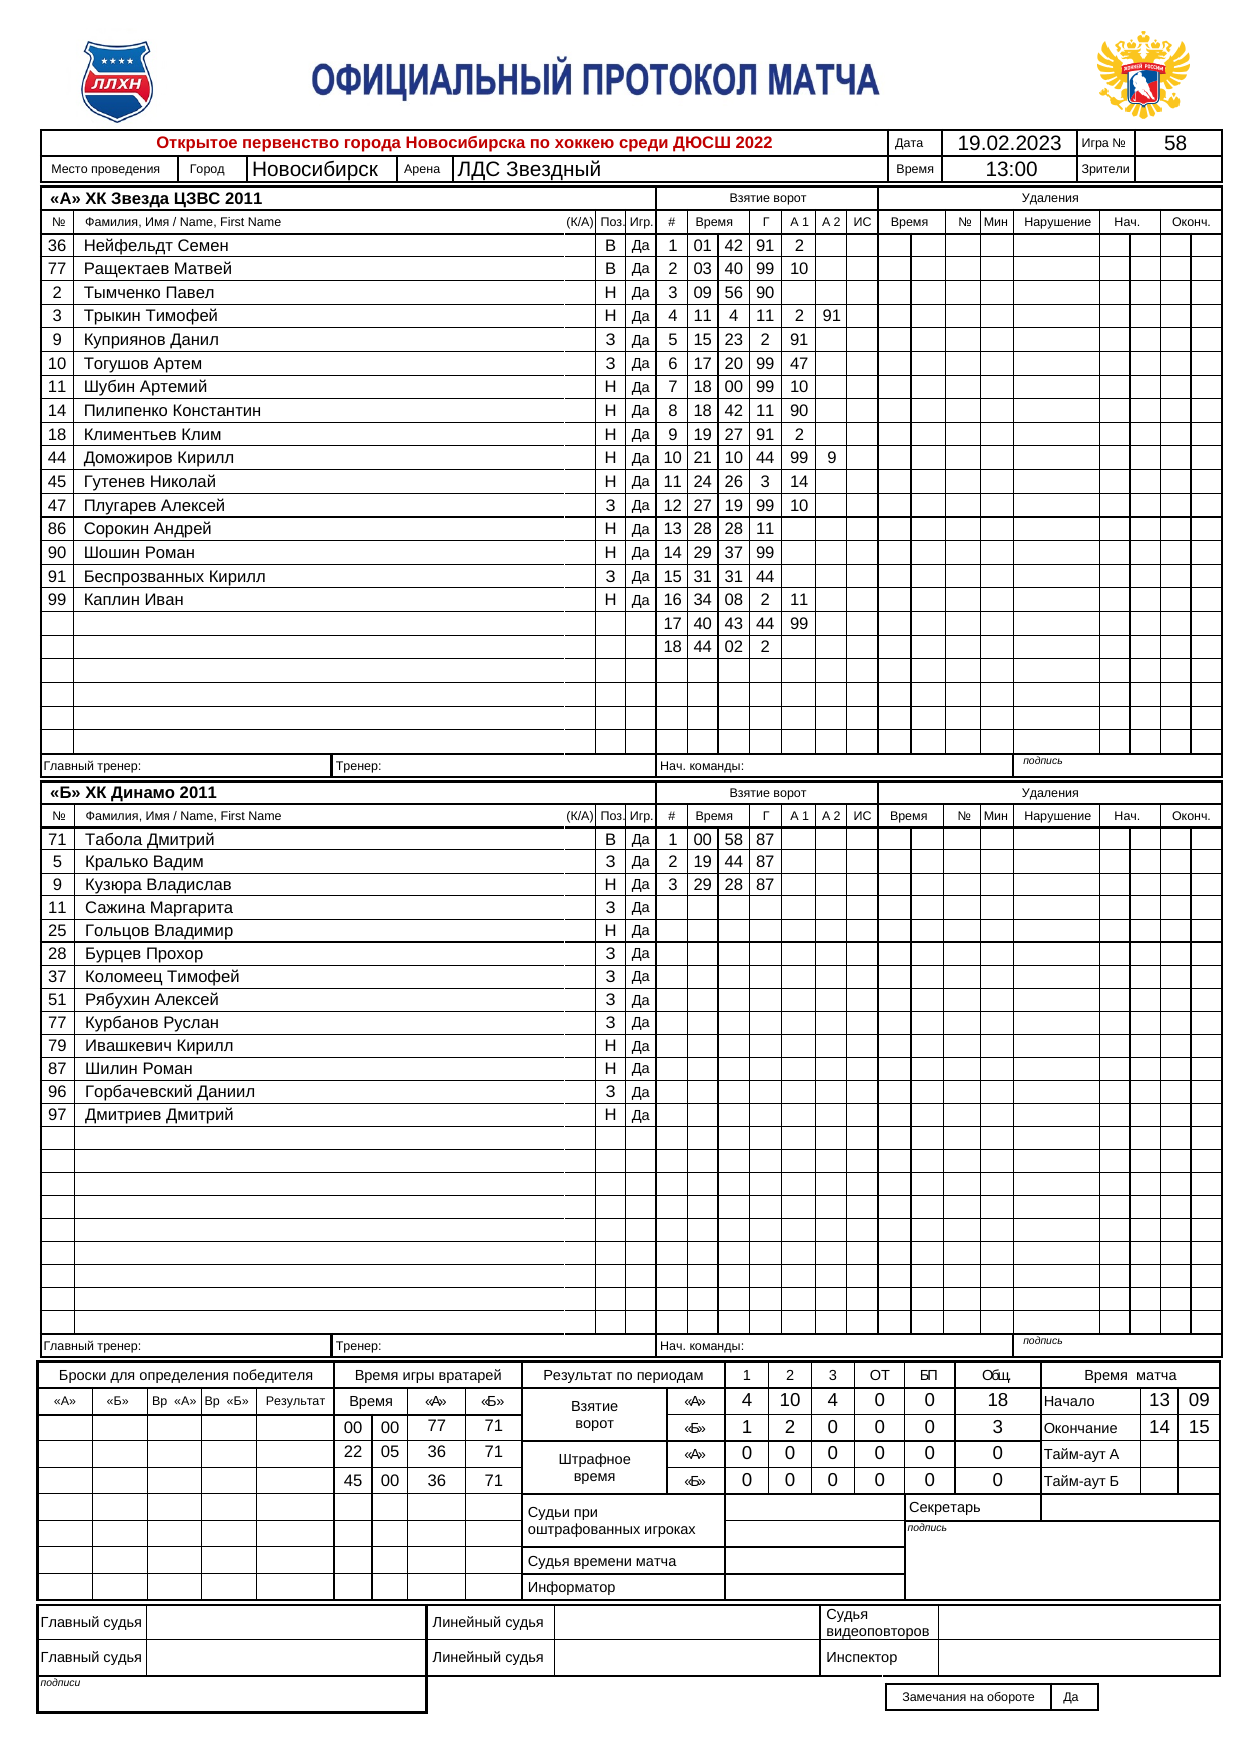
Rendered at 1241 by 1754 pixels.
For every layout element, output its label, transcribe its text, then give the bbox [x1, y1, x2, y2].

table_cell [946, 494, 980, 516]
table_cell [782, 281, 815, 303]
table_cell [816, 896, 846, 918]
table_cell [719, 1035, 749, 1057]
table_cell З [596, 989, 625, 1011]
table_cell 99 [750, 352, 781, 374]
table_cell [816, 494, 846, 516]
table_cell [1192, 281, 1221, 303]
table_cell [912, 1265, 943, 1287]
table_cell [816, 1196, 846, 1218]
table_cell [719, 989, 749, 1011]
table_cell [565, 730, 595, 753]
table_cell 4 [657, 305, 687, 327]
table_cell [816, 850, 846, 872]
table_cell 36 [408, 1468, 465, 1493]
table_cell [912, 1081, 943, 1103]
table_cell В [596, 829, 625, 849]
table_cell Да [626, 446, 655, 469]
table_cell [335, 1494, 371, 1520]
table_cell 97 [42, 1104, 74, 1126]
table_cell Время [335, 1389, 407, 1413]
table_cell [148, 1468, 201, 1493]
table_cell 0 [956, 1442, 1040, 1467]
table_cell [1192, 1242, 1221, 1264]
table_cell [42, 659, 73, 682]
table_cell Да [626, 352, 655, 374]
table_cell Новосибирск [248, 157, 396, 181]
table_cell 18 [956, 1389, 1040, 1413]
table_cell [847, 399, 877, 422]
table_cell [944, 1173, 980, 1195]
table_cell 99 [782, 446, 815, 469]
table_cell [93, 1441, 147, 1467]
table_cell [1131, 1081, 1160, 1103]
table_cell [981, 565, 1013, 587]
table_cell [879, 423, 910, 445]
table_cell [726, 1495, 904, 1520]
table_cell [1131, 1242, 1160, 1264]
table_header «А» ХК Звезда ЦЗВС 2011 [42, 188, 655, 209]
table_cell [981, 281, 1013, 303]
table_cell Нарушение [1014, 211, 1099, 233]
table_cell [1100, 989, 1129, 1011]
table_cell ИС [847, 805, 877, 826]
table_cell [1100, 352, 1129, 374]
table_cell [782, 707, 815, 729]
table_cell [1192, 1081, 1221, 1103]
table_cell [879, 1311, 910, 1333]
table_cell [408, 1494, 465, 1520]
table_cell [1131, 1265, 1160, 1287]
table_cell [1161, 588, 1190, 611]
table_cell [1192, 1311, 1221, 1333]
table_cell Зрители [1078, 157, 1134, 181]
table_cell [1100, 305, 1129, 327]
table_cell Да [626, 328, 655, 351]
table_cell ЛДС Звездный [454, 157, 887, 181]
table_cell Горбачевский Даниил [75, 1081, 564, 1103]
table_cell Да [626, 920, 655, 941]
table_cell Время [688, 211, 749, 233]
table_cell [74, 707, 564, 729]
table_cell [1014, 1311, 1099, 1333]
table_cell [1192, 305, 1221, 327]
table_cell [912, 1173, 943, 1195]
table_cell [1192, 943, 1221, 964]
table_cell 01 [688, 235, 717, 256]
table_cell [912, 376, 945, 398]
table_cell [39, 1441, 92, 1467]
table_cell [1136, 157, 1221, 181]
table_cell [148, 1574, 201, 1599]
table_cell [847, 541, 877, 564]
table_cell [912, 518, 945, 540]
table_cell Мин [981, 805, 1013, 826]
table_cell [782, 1035, 815, 1057]
table_cell 9 [42, 874, 74, 895]
table_cell [944, 1288, 980, 1310]
table_cell [782, 565, 815, 587]
table_cell [565, 305, 595, 327]
table_cell [719, 707, 749, 729]
table_cell [879, 659, 910, 682]
table_cell [847, 1219, 877, 1241]
table_cell [688, 1265, 717, 1287]
table_cell [466, 1574, 521, 1599]
table_cell [879, 328, 910, 351]
table_cell [688, 659, 717, 682]
table_cell [719, 1081, 749, 1103]
table_cell 90 [782, 399, 815, 422]
table_cell [1192, 1288, 1221, 1310]
table_cell 31 [688, 565, 717, 587]
table_cell Судья времени матча [523, 1548, 724, 1573]
table_cell [1131, 352, 1160, 374]
table_cell [1100, 636, 1129, 658]
table_cell [565, 376, 595, 398]
table_cell 4 [812, 1389, 854, 1413]
table_cell Тымченко Павел [74, 281, 564, 303]
table_cell [1100, 518, 1129, 540]
table_cell 87 [750, 874, 781, 895]
table_cell [816, 588, 846, 611]
table_cell [782, 1012, 815, 1033]
table_cell [879, 446, 910, 469]
table_cell [1192, 1058, 1221, 1079]
table_cell [657, 1081, 687, 1103]
table_cell [816, 1219, 846, 1241]
table_cell 0 [905, 1415, 954, 1440]
table_cell [750, 1265, 781, 1287]
table_cell 28 [719, 518, 749, 540]
table_cell [912, 966, 943, 987]
table_cell Н [596, 588, 625, 611]
table_cell [946, 399, 980, 422]
table_cell 3 [956, 1415, 1040, 1440]
table_cell [1192, 1127, 1221, 1149]
table_cell [1192, 399, 1221, 422]
table_cell [428, 1677, 882, 1711]
table_cell [1192, 518, 1221, 540]
table_cell 22 [335, 1441, 371, 1467]
table_cell 44 [42, 446, 73, 469]
table_cell [1131, 494, 1160, 516]
table_cell [565, 1035, 595, 1057]
table_cell [879, 470, 910, 493]
table_cell [847, 281, 877, 303]
table_cell [750, 1311, 781, 1333]
table_cell Куприянов Данил [74, 328, 564, 351]
table_cell [626, 707, 655, 729]
table_cell [74, 612, 564, 634]
table_cell [1161, 257, 1190, 280]
table_cell Каплин Иван [74, 588, 564, 611]
table_cell [981, 659, 1013, 682]
table_header Время матча [1042, 1363, 1219, 1387]
table_cell [466, 1547, 521, 1573]
table_cell 10 [42, 352, 73, 374]
table_cell [847, 1058, 877, 1079]
table_cell [1131, 1035, 1160, 1057]
table_cell [944, 1196, 980, 1218]
table_cell [946, 612, 980, 634]
table_cell [750, 920, 781, 941]
picture [5, 28, 1197, 129]
table_cell [816, 423, 846, 445]
table_cell [93, 1468, 147, 1493]
table_cell 77 [42, 257, 73, 280]
table_cell [657, 1150, 687, 1172]
table_cell [1014, 1288, 1099, 1310]
table_cell [688, 730, 717, 753]
table_header Взятие ворот [657, 188, 877, 209]
table_cell Н [596, 920, 625, 941]
table_cell 0 [855, 1415, 904, 1440]
table_cell [1131, 612, 1160, 634]
table_cell 15 [1179, 1415, 1219, 1440]
table_cell [42, 1173, 74, 1195]
table_cell [1131, 470, 1160, 493]
table_cell [944, 874, 980, 895]
table_cell 71 [466, 1468, 521, 1493]
table_cell [879, 1012, 910, 1033]
table_cell [879, 707, 910, 729]
table_cell [565, 829, 595, 849]
table_cell [782, 943, 815, 964]
table_cell [847, 920, 877, 941]
table_cell [1014, 1127, 1099, 1149]
table_cell [946, 518, 980, 540]
table_cell [1192, 707, 1221, 729]
table_cell [1131, 1288, 1160, 1310]
table_cell [688, 1242, 717, 1264]
table_cell [879, 612, 910, 634]
table_cell Окончание [1042, 1415, 1140, 1440]
table_cell [688, 920, 717, 941]
table_cell Табола Дмитрий [75, 829, 564, 849]
table_cell [1192, 636, 1221, 658]
table_cell [75, 1288, 564, 1310]
table_cell 09 [688, 281, 717, 303]
table_cell [782, 850, 815, 872]
table_cell Да [626, 943, 655, 964]
table_cell [1161, 1012, 1190, 1033]
table_cell [1100, 966, 1129, 987]
table_cell [1100, 470, 1129, 493]
table_cell Да [626, 1012, 655, 1033]
table_cell 18 [657, 636, 687, 658]
table_cell [1014, 612, 1099, 634]
table_cell 0 [855, 1468, 904, 1493]
table_cell [657, 989, 687, 1011]
table_cell [1100, 874, 1129, 895]
table_cell [688, 1173, 717, 1195]
table_cell [1131, 1150, 1160, 1172]
table_cell 51 [42, 989, 74, 1011]
table_cell [657, 1058, 687, 1079]
table_cell [565, 281, 595, 303]
table_cell А 2 [816, 805, 846, 826]
table_cell [39, 1574, 92, 1599]
table_cell Фамилия, Имя / Name, First Name [74, 211, 565, 233]
table_cell [1100, 1311, 1129, 1333]
table_cell [981, 588, 1013, 611]
table_header 2 [769, 1363, 811, 1387]
table_cell [981, 707, 1013, 729]
table_cell [912, 612, 945, 634]
table_cell [74, 730, 564, 753]
table_cell [981, 328, 1013, 351]
table_cell [1192, 235, 1221, 256]
table_cell [1014, 541, 1099, 564]
table_cell [912, 1150, 943, 1172]
table_cell [879, 920, 910, 941]
table_cell [688, 943, 717, 964]
table_cell Главный тренер: [42, 1335, 330, 1356]
table_cell 0 [905, 1389, 954, 1413]
table_cell [1014, 305, 1099, 327]
table_cell [912, 446, 945, 469]
table_cell 77 [408, 1416, 465, 1440]
table_cell [847, 518, 877, 540]
table_cell [912, 1127, 943, 1149]
table_cell «А» [408, 1389, 465, 1413]
table_cell 11 [42, 896, 74, 918]
table_cell 7 [657, 376, 687, 398]
table_cell [879, 305, 910, 327]
table_cell [847, 565, 877, 587]
table_cell [782, 683, 815, 706]
table_cell [1161, 1288, 1190, 1310]
table_cell Нейфельдт Семен [74, 235, 564, 256]
table_cell [1161, 470, 1190, 493]
table_cell [1014, 943, 1099, 964]
table_cell [782, 1265, 815, 1287]
table_cell Пилипенко Константин [74, 399, 564, 422]
table_cell [657, 1035, 687, 1057]
table_header Да [1052, 1685, 1097, 1709]
table_cell [1014, 281, 1099, 303]
table_cell [726, 1548, 904, 1573]
table_cell [626, 683, 655, 706]
table_cell 0 [726, 1442, 768, 1467]
table_cell [816, 920, 846, 941]
table_cell [912, 1012, 943, 1033]
table_cell [750, 966, 781, 987]
table_cell Нач. [1100, 805, 1160, 826]
table_cell [1161, 1058, 1190, 1079]
table_cell [912, 636, 945, 658]
table_cell [816, 1127, 846, 1149]
table_cell [879, 989, 910, 1011]
table_cell 40 [719, 257, 749, 280]
table_cell [719, 1173, 749, 1195]
table_cell 0 [812, 1442, 854, 1467]
table_cell [912, 470, 945, 493]
table_cell Да [626, 541, 655, 564]
table_cell [565, 636, 595, 658]
table_cell 0 [812, 1468, 854, 1493]
table_cell [944, 1012, 980, 1033]
table_cell [726, 1575, 904, 1599]
table_cell [944, 943, 980, 964]
table_cell Да [626, 1035, 655, 1057]
table_cell [816, 1150, 846, 1172]
table_cell [42, 1265, 74, 1287]
table_cell [816, 1242, 846, 1264]
table_cell [688, 1288, 717, 1310]
table_cell [1161, 989, 1190, 1011]
table_cell [596, 1173, 625, 1195]
table_cell [750, 659, 781, 682]
table_cell [816, 399, 846, 422]
table_cell [847, 966, 877, 987]
table_cell [1161, 1127, 1190, 1149]
table_cell [719, 896, 749, 918]
table_cell [1014, 352, 1099, 374]
table_cell 11 [688, 305, 717, 327]
table_cell Взятие ворот [523, 1389, 666, 1440]
table_cell [1192, 1265, 1221, 1287]
table_cell [42, 1150, 74, 1172]
table_cell [847, 659, 877, 682]
table_cell В [596, 235, 625, 256]
table_cell Да [626, 1104, 655, 1126]
table_cell 77 [42, 1012, 74, 1033]
table_cell [879, 1058, 910, 1079]
table_cell Вр «Б» [202, 1389, 256, 1413]
table_cell [565, 1219, 595, 1241]
table_cell Ивашкевич Кирилл [75, 1035, 564, 1057]
table_cell 47 [42, 494, 73, 516]
table_cell [1131, 896, 1160, 918]
table_cell [879, 850, 910, 872]
table_cell [981, 612, 1013, 634]
table_cell 58 [719, 829, 749, 849]
table_cell [657, 1288, 687, 1310]
table_cell 11 [750, 305, 781, 327]
table_cell З [596, 966, 625, 987]
table_cell [1179, 1468, 1219, 1493]
table_cell [946, 588, 980, 611]
table_cell [688, 1311, 717, 1333]
table_cell [1014, 588, 1099, 611]
table_cell [1161, 683, 1190, 706]
table_header Результат по периодам [523, 1363, 724, 1387]
table_cell [879, 1288, 910, 1310]
table_cell [847, 257, 877, 280]
table_cell [1161, 829, 1190, 849]
table_cell 19 [719, 494, 749, 516]
table_cell [879, 565, 910, 587]
table_cell [879, 235, 910, 256]
table_cell А 1 [782, 211, 815, 233]
table_cell [782, 1150, 815, 1172]
table_cell Гутенев Николай [74, 470, 564, 493]
table_cell [688, 683, 717, 706]
table_cell [1100, 707, 1129, 729]
table_cell 10 [769, 1389, 811, 1413]
table_cell Н [596, 1058, 625, 1079]
table_cell [719, 1219, 749, 1241]
table_cell [1100, 1242, 1129, 1264]
table_cell 11 [657, 470, 687, 493]
table_cell [42, 636, 73, 658]
table_cell [879, 683, 910, 706]
table_cell (К/А) [565, 805, 595, 826]
table_cell Главный судья [39, 1640, 146, 1675]
table_cell [946, 541, 980, 564]
table_cell [1100, 1035, 1129, 1057]
table_cell [148, 1441, 201, 1467]
table_cell Н [596, 305, 625, 327]
table_cell [879, 1265, 910, 1287]
table_header ОТ [855, 1363, 904, 1387]
table_cell [879, 588, 910, 611]
table_cell [944, 850, 980, 872]
table_cell [1161, 328, 1190, 351]
table_cell [1100, 730, 1129, 753]
table_cell [202, 1521, 256, 1546]
table_header 1 [726, 1363, 768, 1387]
table_cell [596, 1288, 625, 1310]
table_cell [626, 659, 655, 682]
table_cell [981, 683, 1013, 706]
table_cell [782, 1242, 815, 1264]
table_cell [1131, 1012, 1160, 1033]
table_cell 42 [719, 235, 749, 256]
table_cell [1161, 235, 1190, 256]
table_cell Да [626, 1058, 655, 1079]
table_cell Поз. [596, 805, 625, 826]
table_cell [719, 1288, 749, 1310]
table_cell 10 [782, 376, 815, 398]
table_cell 4 [719, 305, 749, 327]
table_cell 25 [42, 920, 74, 941]
table_cell [981, 829, 1013, 849]
table_cell [912, 281, 945, 303]
table_cell [981, 1012, 1013, 1033]
table_cell [912, 1058, 943, 1079]
table_cell Тренер: [333, 1335, 655, 1356]
table_cell А 1 [782, 805, 815, 826]
table_cell [1131, 1311, 1160, 1333]
table_cell [719, 659, 749, 682]
table_cell [750, 1035, 781, 1057]
table_cell [1100, 896, 1129, 918]
table_cell [596, 1196, 625, 1218]
table_cell 90 [42, 541, 73, 564]
table_cell [657, 1173, 687, 1195]
table_cell [657, 1265, 687, 1287]
table_cell 15 [657, 565, 687, 587]
table_cell [565, 565, 595, 587]
table_cell [257, 1574, 333, 1599]
table_cell 91 [750, 423, 781, 445]
table_cell [981, 1035, 1013, 1057]
table_cell 3 [657, 874, 687, 895]
table_cell [1161, 541, 1190, 564]
table_cell [782, 874, 815, 895]
table_cell [1100, 423, 1129, 445]
table_cell 87 [750, 829, 781, 849]
table_cell [688, 896, 717, 918]
table_cell [1192, 989, 1221, 1011]
table_cell Беспрозванных Кирилл [74, 565, 564, 587]
table_cell [657, 1127, 687, 1149]
table_cell 87 [750, 850, 781, 872]
table_cell [1161, 1311, 1190, 1333]
table_cell [93, 1574, 147, 1599]
table_cell 96 [42, 1081, 74, 1103]
table_cell Да [626, 588, 655, 611]
table_cell [1014, 896, 1099, 918]
table_cell 28 [719, 874, 749, 895]
table_cell Сорокин Андрей [74, 518, 564, 540]
table_cell [1161, 1081, 1190, 1103]
table_cell [565, 399, 595, 422]
table_cell [565, 352, 595, 374]
table_cell Информатор [523, 1575, 724, 1599]
table_cell [42, 1311, 74, 1333]
table_cell [1131, 328, 1160, 351]
table_cell 56 [719, 281, 749, 303]
table_cell [750, 1196, 781, 1218]
table_cell 9 [816, 446, 846, 469]
table_cell 28 [688, 518, 717, 540]
table_cell [719, 1311, 749, 1333]
table_cell № [946, 211, 980, 233]
table_cell [93, 1416, 147, 1440]
table_cell [912, 1311, 943, 1333]
table_cell [1161, 494, 1190, 516]
table_cell 2 [782, 423, 815, 445]
table_cell [565, 943, 595, 964]
table_cell [1192, 257, 1221, 280]
table_cell [596, 659, 625, 682]
table_cell Нарушение [1014, 805, 1099, 826]
table_cell 19 [688, 423, 717, 445]
table_cell [1192, 446, 1221, 469]
table_cell [1192, 376, 1221, 398]
table_cell [626, 1242, 655, 1264]
table_cell [816, 328, 846, 351]
table_cell 10 [719, 446, 749, 469]
table_cell Начало [1042, 1389, 1140, 1413]
table_cell [1100, 659, 1129, 682]
table_cell [93, 1547, 147, 1573]
table_cell [1100, 494, 1129, 516]
table_cell [257, 1494, 333, 1520]
table_cell З [596, 943, 625, 964]
table_cell 13 [657, 518, 687, 540]
table_cell [1014, 1173, 1099, 1195]
table_cell В [596, 257, 625, 280]
table_cell Н [596, 399, 625, 422]
table_cell [912, 494, 945, 516]
table_cell А 2 [816, 211, 846, 233]
table_cell [847, 1288, 877, 1310]
table_cell [565, 659, 595, 682]
table_cell [42, 707, 73, 729]
table_cell [750, 1219, 781, 1241]
table_cell [1100, 1104, 1129, 1126]
table_cell [782, 1196, 815, 1218]
table_cell [750, 943, 781, 964]
table_cell [981, 446, 1013, 469]
table_cell [202, 1468, 256, 1493]
table_cell [408, 1547, 465, 1573]
table_cell [946, 636, 980, 658]
table_cell [1161, 376, 1190, 398]
table_cell [912, 943, 943, 964]
table_cell [816, 1035, 846, 1057]
table_cell [1192, 612, 1221, 634]
table_cell [879, 966, 910, 987]
table_cell Секретарь [906, 1495, 1040, 1520]
table_cell [782, 659, 815, 682]
table_cell [981, 1265, 1013, 1287]
table_cell 08 [719, 588, 749, 611]
table_cell [944, 896, 980, 918]
table_cell (К/А) [565, 211, 595, 233]
table_cell [1014, 850, 1099, 872]
table_cell [1100, 1058, 1129, 1079]
table_cell [912, 707, 945, 729]
table_cell 91 [816, 305, 846, 327]
table_cell [816, 235, 846, 256]
table_cell [782, 989, 815, 1011]
table_cell Сажина Маргарита [75, 896, 564, 918]
table_cell [1014, 235, 1099, 256]
table_cell [1100, 1081, 1129, 1103]
table_cell [912, 423, 945, 445]
table_cell [782, 920, 815, 941]
table_cell [1014, 470, 1099, 493]
table_cell [657, 707, 687, 729]
table_cell [1014, 1219, 1099, 1241]
table_cell [1014, 730, 1099, 753]
table_cell 44 [750, 565, 781, 587]
table_cell [726, 1521, 904, 1546]
table_cell Тайм-аут Б [1042, 1468, 1140, 1493]
table_cell [1161, 1265, 1190, 1287]
table_cell [1131, 518, 1160, 540]
table_cell [565, 683, 595, 706]
table_cell [1100, 281, 1129, 303]
table_cell [981, 920, 1013, 941]
table_cell [1131, 730, 1160, 753]
table_cell 2 [42, 281, 73, 303]
table_cell [75, 1242, 564, 1264]
table_cell [93, 1521, 147, 1546]
table_cell [782, 1081, 815, 1103]
table_cell Линейный судья [428, 1640, 554, 1675]
table_cell [847, 446, 877, 469]
table_cell [847, 1012, 877, 1033]
table_cell [1192, 1104, 1221, 1126]
table_cell Да [626, 850, 655, 872]
table_cell Поз. [596, 211, 625, 233]
table_cell [39, 1547, 92, 1573]
table_cell [944, 1104, 980, 1126]
table_header Удаления [879, 188, 1221, 209]
table_cell [75, 1150, 564, 1172]
table_cell [75, 1173, 564, 1195]
table_cell [1100, 328, 1129, 351]
table_cell № [42, 211, 73, 233]
table_cell [466, 1494, 521, 1520]
table_cell 0 [855, 1442, 904, 1467]
table_cell 03 [688, 257, 717, 280]
table_cell 00 [373, 1468, 407, 1493]
table_cell [626, 1173, 655, 1195]
table_cell [1131, 588, 1160, 611]
table_cell [946, 423, 980, 445]
table_cell [1192, 1035, 1221, 1057]
table_cell № [944, 805, 980, 826]
table_cell [912, 257, 945, 280]
table_cell Штрафное время [523, 1442, 666, 1493]
table_cell [981, 494, 1013, 516]
table_cell Главный судья [39, 1606, 146, 1639]
table_cell подпись [1014, 1335, 1221, 1356]
table_cell [939, 1606, 1219, 1639]
table_cell [688, 1196, 717, 1218]
table_cell [596, 730, 625, 753]
table_cell [912, 989, 943, 1011]
table_cell [782, 1127, 815, 1149]
table_cell 27 [688, 494, 717, 516]
table_cell [1192, 352, 1221, 374]
table_cell [596, 1242, 625, 1264]
table_cell [1014, 1081, 1099, 1103]
table_cell [879, 636, 910, 658]
table_cell [1014, 446, 1099, 469]
table_cell [202, 1494, 256, 1520]
table_cell [719, 943, 749, 964]
table_cell 37 [42, 966, 74, 987]
table_cell [408, 1521, 465, 1546]
table_cell З [596, 1012, 625, 1033]
table_cell 44 [750, 612, 781, 634]
table_cell [879, 1150, 910, 1172]
table_cell [202, 1574, 256, 1599]
table_cell [39, 1468, 92, 1493]
table_cell [981, 1311, 1013, 1333]
table_cell [816, 518, 846, 540]
table_cell [912, 328, 945, 351]
table_cell [1161, 446, 1190, 469]
table_cell [688, 989, 717, 1011]
table_cell [1161, 281, 1190, 303]
table_cell [1014, 257, 1099, 280]
table_cell [981, 399, 1013, 422]
table_cell З [596, 850, 625, 872]
table_cell [657, 1311, 687, 1333]
table_cell [1099, 1682, 1220, 1711]
table_cell [816, 1311, 846, 1333]
table_cell [596, 683, 625, 706]
table_cell [879, 541, 910, 564]
table_cell Н [596, 281, 625, 303]
table_cell [847, 588, 877, 611]
table_cell [719, 1196, 749, 1218]
table_cell [981, 518, 1013, 540]
table_cell [1131, 423, 1160, 445]
table_cell Н [596, 423, 625, 445]
table_cell [257, 1441, 333, 1467]
table_cell 86 [42, 518, 73, 540]
table_cell Да [626, 966, 655, 987]
table_cell 5 [42, 850, 74, 872]
table_cell З [596, 328, 625, 351]
table_cell [981, 470, 1013, 493]
table_cell [750, 1081, 781, 1103]
table_cell [847, 989, 877, 1011]
table_cell Г [750, 211, 781, 233]
table_cell [719, 1104, 749, 1126]
table_cell [1100, 257, 1129, 280]
table_cell Вр «А» [148, 1389, 201, 1413]
table_cell [1014, 989, 1099, 1011]
table_cell [782, 829, 815, 849]
table_cell 05 [373, 1441, 407, 1467]
table_cell Время [889, 157, 941, 181]
table_cell [946, 565, 980, 587]
table_cell Плугарев Алексей [74, 494, 564, 516]
table_cell Линейный судья [428, 1606, 554, 1639]
table_cell [879, 399, 910, 422]
table_cell [596, 1265, 625, 1287]
table_cell [1161, 850, 1190, 872]
table_cell [257, 1416, 333, 1440]
table_cell [42, 1127, 74, 1149]
table_cell 0 [812, 1415, 854, 1440]
table_cell [816, 874, 846, 895]
table_cell [816, 257, 846, 280]
table_cell З [596, 1081, 625, 1103]
table_cell [1100, 541, 1129, 564]
table_cell [782, 896, 815, 918]
table_cell [847, 1035, 877, 1057]
table_cell 2 [657, 257, 687, 280]
table_cell [847, 829, 877, 849]
table_cell [565, 328, 595, 351]
table_cell [816, 565, 846, 587]
table_cell [912, 874, 943, 895]
table_cell [912, 730, 945, 753]
table_cell 21 [688, 446, 717, 469]
table_cell 99 [42, 588, 73, 611]
table_cell [750, 1150, 781, 1172]
table_cell [1014, 518, 1099, 540]
table_cell [750, 1104, 781, 1126]
table_cell 0 [769, 1442, 811, 1467]
table_cell [1161, 659, 1190, 682]
table_cell [1192, 920, 1221, 941]
table_cell Да [626, 235, 655, 256]
table_cell Время [879, 805, 943, 826]
table_cell [1014, 683, 1099, 706]
table_cell [1131, 565, 1160, 587]
table_cell 20 [719, 352, 749, 374]
table_cell [879, 943, 910, 964]
table_cell [847, 1081, 877, 1103]
table_cell 9 [657, 423, 687, 445]
table_cell [39, 1521, 92, 1546]
table_cell [879, 1196, 910, 1218]
table_cell 2 [769, 1415, 811, 1440]
table_cell [981, 1288, 1013, 1310]
table_cell [1161, 966, 1190, 987]
table_cell 43 [719, 612, 749, 634]
table_cell [750, 1288, 781, 1310]
table_cell 29 [688, 874, 717, 895]
table_header 19.02.2023 [943, 131, 1076, 155]
table_cell [335, 1521, 371, 1546]
table_cell [1014, 1196, 1099, 1218]
table_cell [1100, 1219, 1129, 1241]
table_cell [147, 1606, 425, 1639]
table_cell Н [596, 1104, 625, 1126]
table_cell [657, 659, 687, 682]
table_cell 71 [466, 1416, 521, 1440]
table_cell [1014, 565, 1099, 587]
table_cell [816, 1012, 846, 1033]
table_cell 2 [750, 588, 781, 611]
table_cell [879, 257, 910, 280]
table_cell [847, 305, 877, 327]
table_cell Тогушов Артем [74, 352, 564, 374]
table_cell [565, 518, 595, 540]
table_cell [565, 423, 595, 445]
table_cell [1192, 966, 1221, 987]
table_cell [782, 1104, 815, 1126]
table_cell [816, 966, 846, 987]
table_cell [565, 1104, 595, 1126]
table_cell [1161, 730, 1190, 753]
table_cell 10 [782, 494, 815, 516]
table_cell [981, 1104, 1013, 1126]
table_cell Трыкин Тимофей [74, 305, 564, 327]
table_cell [879, 1081, 910, 1103]
table_cell [750, 1127, 781, 1149]
table_cell [596, 1150, 625, 1172]
table_cell Н [596, 470, 625, 493]
table_cell [1100, 920, 1129, 941]
table_cell [1100, 683, 1129, 706]
table_cell [1192, 470, 1221, 493]
table_cell [912, 1196, 943, 1218]
table_cell Да [626, 494, 655, 516]
table_cell [596, 612, 625, 634]
table_cell [1161, 1150, 1190, 1172]
table_cell [750, 896, 781, 918]
table_cell 44 [719, 850, 749, 872]
table_cell 2 [750, 328, 781, 351]
table_cell [1161, 707, 1190, 729]
table_cell «А» [39, 1389, 92, 1413]
table_cell [466, 1521, 521, 1546]
table_cell [148, 1521, 201, 1546]
table_cell [74, 636, 564, 658]
table_cell [981, 376, 1013, 398]
table_cell [1014, 659, 1099, 682]
table_cell Н [596, 446, 625, 469]
table_cell [847, 707, 877, 729]
table_cell 87 [42, 1058, 74, 1079]
table_cell Да [626, 565, 655, 587]
table_cell [946, 281, 980, 303]
table_cell Да [626, 257, 655, 280]
table_cell [657, 920, 687, 941]
table_cell [912, 1219, 943, 1241]
table_cell [596, 707, 625, 729]
table_cell [565, 1058, 595, 1079]
table_cell [946, 446, 980, 469]
table_cell [1161, 943, 1190, 964]
table_cell З [596, 352, 625, 374]
table_cell [148, 1547, 201, 1573]
table_cell [657, 730, 687, 753]
table_cell 29 [688, 541, 717, 564]
table_cell [847, 1127, 877, 1149]
table_cell [816, 1173, 846, 1195]
table_cell [782, 1219, 815, 1241]
table_cell [847, 1173, 877, 1195]
table_cell 91 [42, 565, 73, 587]
table_cell [847, 494, 877, 516]
table_cell [981, 730, 1013, 753]
table_cell 79 [42, 1035, 74, 1057]
table_cell [981, 874, 1013, 895]
table_cell [408, 1574, 465, 1599]
table_cell Игр. [626, 805, 655, 826]
table_cell Г [750, 805, 781, 826]
table_cell [847, 328, 877, 351]
table_cell Коломеец Тимофей [75, 966, 564, 987]
table_cell [1131, 376, 1160, 398]
table_cell [42, 1288, 74, 1310]
table_cell [1131, 446, 1160, 469]
table_cell Тренер: [333, 755, 655, 776]
table_cell [555, 1606, 819, 1639]
table_cell [981, 1196, 1013, 1218]
table_cell [93, 1494, 147, 1520]
table_cell [688, 1219, 717, 1241]
table_header БП [905, 1363, 954, 1387]
table_cell [1131, 541, 1160, 564]
table_header 58 [1136, 131, 1221, 155]
table_cell [750, 989, 781, 1011]
table_cell [565, 989, 595, 1011]
table_cell [565, 1196, 595, 1218]
table_cell [847, 730, 877, 753]
table_cell [847, 1311, 877, 1333]
table_cell [879, 829, 910, 849]
table_cell [816, 1104, 846, 1126]
table_cell [782, 730, 815, 753]
table_cell [912, 829, 943, 849]
table_cell 10 [657, 446, 687, 469]
table_cell [719, 1127, 749, 1149]
table_cell [565, 257, 595, 280]
table_cell [1014, 1242, 1099, 1264]
table_cell Да [626, 305, 655, 327]
table_cell [944, 920, 980, 941]
table_cell [944, 1311, 980, 1333]
table_cell [879, 1219, 910, 1241]
table_cell [912, 541, 945, 564]
table_cell 0 [769, 1468, 811, 1493]
table_cell Шилин Роман [75, 1058, 564, 1079]
table_cell [1100, 612, 1129, 634]
table_cell Кузюра Владислав [75, 874, 564, 895]
table_cell [626, 1265, 655, 1287]
table_cell [1014, 494, 1099, 516]
table_cell [1131, 1127, 1160, 1149]
table_cell 71 [466, 1441, 521, 1467]
table_cell 31 [719, 565, 749, 587]
table_cell 00 [719, 376, 749, 398]
table_cell [944, 1150, 980, 1172]
table_cell [257, 1547, 333, 1573]
table_cell [946, 730, 980, 753]
table_cell [946, 376, 980, 398]
table_cell 4 [726, 1389, 768, 1413]
table_cell Время [879, 211, 945, 233]
table_cell [565, 1311, 595, 1333]
table_cell [1131, 1173, 1160, 1195]
table_cell [1014, 1150, 1099, 1172]
table_cell [657, 943, 687, 964]
table_cell [1014, 1035, 1099, 1057]
table_cell [1100, 376, 1129, 398]
table_cell 11 [750, 518, 781, 540]
table_cell [688, 1127, 717, 1149]
table_cell [816, 541, 846, 564]
table_cell 23 [719, 328, 749, 351]
table_cell [981, 966, 1013, 987]
table_cell [596, 636, 625, 658]
table_cell 11 [782, 588, 815, 611]
table_cell [1192, 423, 1221, 445]
table_cell [1100, 1127, 1129, 1149]
table_cell [1192, 588, 1221, 611]
table_cell [626, 1288, 655, 1310]
table_cell [847, 1196, 877, 1218]
table_cell [912, 683, 945, 706]
table_cell [944, 1058, 980, 1079]
table_cell [782, 966, 815, 987]
table_cell 91 [750, 235, 781, 256]
table_cell [946, 659, 980, 682]
table_cell Город [179, 157, 246, 181]
table_cell [1100, 1265, 1129, 1287]
table_cell [1131, 235, 1160, 256]
table_cell [1042, 1495, 1219, 1520]
table_cell 0 [905, 1442, 954, 1467]
table_cell [657, 896, 687, 918]
table_cell [981, 235, 1013, 256]
table_header 3 [812, 1363, 854, 1387]
table_cell [912, 565, 945, 587]
table_cell [1014, 874, 1099, 895]
table_cell 36 [408, 1441, 465, 1467]
table_cell [782, 518, 815, 540]
table_cell [912, 1104, 943, 1126]
table_cell 2 [750, 636, 781, 658]
table_cell [1131, 707, 1160, 729]
table_cell [626, 730, 655, 753]
table_cell 18 [42, 423, 73, 445]
table_cell 45 [335, 1468, 371, 1493]
table_cell [912, 1288, 943, 1310]
table_cell [42, 683, 73, 706]
table_cell [946, 352, 980, 374]
table_cell [1131, 1219, 1160, 1241]
table_cell [1131, 399, 1160, 422]
table_cell Да [626, 281, 655, 303]
table_cell [816, 943, 846, 964]
table_cell [1131, 943, 1160, 964]
table_cell 0 [905, 1468, 954, 1493]
table_cell 42 [719, 399, 749, 422]
table_cell [946, 257, 980, 280]
table_cell [688, 707, 717, 729]
table_cell [1161, 1104, 1190, 1126]
table_cell [912, 235, 945, 256]
table_cell [847, 1104, 877, 1126]
table_cell 14 [657, 541, 687, 564]
table_cell [1100, 829, 1129, 849]
table_cell [981, 1173, 1013, 1195]
table_cell [1192, 494, 1221, 516]
table_cell 11 [42, 376, 73, 398]
table_cell [42, 1196, 74, 1218]
table_header «Б» ХК Динамо 2011 [42, 783, 655, 803]
table_cell [1192, 328, 1221, 351]
table_cell Да [626, 376, 655, 398]
table_cell 36 [42, 235, 73, 256]
table_cell Да [626, 1081, 655, 1103]
table_cell [847, 1150, 877, 1172]
table_cell 13 [1141, 1389, 1177, 1413]
table_cell [75, 1219, 564, 1241]
table_cell [782, 1058, 815, 1079]
table_cell [626, 1311, 655, 1333]
table_cell [1192, 874, 1221, 895]
table_cell [981, 352, 1013, 374]
table_cell [1100, 943, 1129, 964]
table_cell 11 [750, 399, 781, 422]
table_cell 18 [688, 399, 717, 422]
table_cell [147, 1640, 425, 1675]
table_cell [75, 1311, 564, 1333]
table_cell [257, 1468, 333, 1493]
table_cell [688, 1081, 717, 1103]
table_cell [565, 1242, 595, 1264]
table_cell [816, 1058, 846, 1079]
table_cell 8 [657, 399, 687, 422]
table_cell Тайм-аут А [1042, 1441, 1140, 1467]
table_cell Судьи при оштрафованных игроках [523, 1495, 724, 1546]
table_cell # [657, 211, 687, 233]
table_cell [1161, 896, 1190, 918]
table_cell 12 [657, 494, 687, 516]
table_cell [42, 612, 73, 634]
table_cell [565, 470, 595, 493]
table_cell Да [626, 989, 655, 1011]
table_cell [1100, 1150, 1129, 1172]
table_cell [1100, 850, 1129, 872]
table_cell 17 [688, 352, 717, 374]
table_cell [816, 730, 846, 753]
table_cell [565, 1288, 595, 1310]
table_cell [944, 1242, 980, 1264]
table_cell [1131, 829, 1160, 849]
table_cell [816, 612, 846, 634]
table_cell 1 [726, 1415, 768, 1440]
table_cell З [596, 896, 625, 918]
table_cell Нач. [1100, 211, 1160, 233]
table_cell [816, 376, 846, 398]
table_cell [782, 636, 815, 658]
table_cell 1 [657, 829, 687, 849]
table_cell [944, 1081, 980, 1103]
table_cell [688, 1058, 717, 1079]
table_cell [750, 707, 781, 729]
table_cell Шошин Роман [74, 541, 564, 564]
table_cell 5 [657, 328, 687, 351]
table_cell 40 [688, 612, 717, 634]
table_cell [1131, 1104, 1160, 1126]
table_cell [335, 1574, 371, 1599]
table_cell [879, 874, 910, 895]
table_cell Ращектаев Матвей [74, 257, 564, 280]
table_header Открытое первенство города Новосибирска по хоккею среди ДЮСШ 2022 [42, 131, 887, 155]
table_cell [1014, 376, 1099, 398]
table_cell [816, 829, 846, 849]
table_cell [1192, 659, 1221, 682]
table_cell 1 [657, 235, 687, 256]
table_header Замечания на обороте [887, 1685, 1050, 1709]
table_cell [1131, 850, 1160, 872]
table_cell [912, 1242, 943, 1264]
table_cell Н [596, 874, 625, 895]
table_cell З [596, 494, 625, 516]
table_cell [1161, 874, 1190, 895]
table_cell 0 [956, 1468, 1040, 1493]
table_cell 3 [42, 305, 73, 327]
table_cell 00 [688, 829, 717, 849]
table_cell 99 [750, 257, 781, 280]
table_cell [816, 352, 846, 374]
table_cell Главный тренер: [42, 755, 330, 776]
table_cell 19 [688, 850, 717, 872]
table_cell «Б » [466, 1389, 521, 1413]
table_cell [688, 1150, 717, 1172]
table_cell [565, 1265, 595, 1287]
table_cell [847, 896, 877, 918]
table_cell [750, 1012, 781, 1033]
table_cell [1141, 1468, 1177, 1493]
table_cell [1131, 659, 1160, 682]
table_cell [816, 1081, 846, 1103]
table_cell [1100, 399, 1129, 422]
table_cell [1014, 423, 1099, 445]
table_cell [75, 1265, 564, 1287]
table_cell Да [626, 518, 655, 540]
table_cell [1131, 920, 1160, 941]
table_cell [565, 1012, 595, 1033]
table_cell Время [688, 805, 749, 826]
table_cell [1014, 920, 1099, 941]
table_cell [816, 683, 846, 706]
table_cell [879, 1173, 910, 1195]
table_header Игра № [1078, 131, 1134, 155]
table_cell Инспектор [821, 1640, 938, 1675]
table_cell [946, 683, 980, 706]
table_cell 14 [1141, 1415, 1177, 1440]
table_cell [1131, 636, 1160, 658]
table_cell 3 [657, 281, 687, 303]
table_cell [879, 896, 910, 918]
table_cell [596, 1127, 625, 1149]
table_header Взятие ворот [657, 783, 877, 803]
table_cell [879, 730, 910, 753]
table_cell Арена [398, 157, 452, 181]
table_cell [847, 612, 877, 634]
table_cell 00 [373, 1416, 407, 1440]
table_cell 09 [1179, 1389, 1219, 1413]
table_cell Кралько Вадим [75, 850, 564, 872]
table_cell [626, 1219, 655, 1241]
table_cell [847, 850, 877, 872]
table_cell 18 [688, 376, 717, 398]
table_cell Оконч. [1161, 211, 1221, 233]
table_cell [946, 305, 980, 327]
table_cell Да [626, 470, 655, 493]
table_cell [719, 1058, 749, 1079]
table_cell Мин [981, 211, 1013, 233]
table_cell [782, 541, 815, 564]
table_cell [1014, 829, 1099, 849]
table_cell [944, 1127, 980, 1149]
table_cell 37 [719, 541, 749, 564]
table_cell Дмитриев Дмитрий [75, 1104, 564, 1126]
table_cell [1131, 281, 1160, 303]
table_cell [1179, 1441, 1219, 1467]
table_cell [1100, 1288, 1129, 1310]
table_cell [879, 1104, 910, 1126]
table_cell [912, 305, 945, 327]
table_cell [782, 1311, 815, 1333]
table_cell [879, 352, 910, 374]
table_cell 26 [719, 470, 749, 493]
table_cell 44 [688, 636, 717, 658]
table_cell [719, 1242, 749, 1264]
table_cell [1192, 829, 1221, 849]
table_cell [1131, 1058, 1160, 1079]
table_cell 44 [750, 446, 781, 469]
table_cell [1141, 1441, 1177, 1467]
table_cell [74, 659, 564, 682]
table_cell Шубин Артемий [74, 376, 564, 398]
table_cell 2 [782, 305, 815, 327]
table_cell [981, 257, 1013, 280]
table_cell [1014, 328, 1099, 351]
table_cell [1161, 920, 1190, 941]
table_cell [847, 470, 877, 493]
table_cell [42, 1219, 74, 1241]
table_cell [688, 966, 717, 987]
table_cell [1100, 235, 1129, 256]
table_cell 00 [335, 1416, 371, 1440]
table_cell [148, 1494, 201, 1520]
table_cell [657, 683, 687, 706]
table_cell [1192, 541, 1221, 564]
table_cell № [42, 805, 74, 826]
table_cell [565, 707, 595, 729]
table_cell [944, 1265, 980, 1287]
table_cell [74, 683, 564, 706]
table_cell [1161, 518, 1190, 540]
table_cell Н [596, 541, 625, 564]
table_cell [912, 920, 943, 941]
table_cell [879, 494, 910, 516]
table_cell [816, 989, 846, 1011]
table_cell Нач. команды: [657, 1335, 1012, 1356]
table_cell [719, 1150, 749, 1172]
table_cell [847, 874, 877, 895]
table_cell [1131, 305, 1160, 327]
table_cell [816, 470, 846, 493]
table_cell [1014, 1265, 1099, 1287]
table_cell [816, 659, 846, 682]
table_cell 90 [750, 281, 781, 303]
table_cell [816, 1265, 846, 1287]
table_cell [719, 730, 749, 753]
table_cell Нач. команды: [657, 755, 1012, 776]
table_cell [75, 1127, 564, 1149]
table_cell 2 [782, 235, 815, 256]
table_cell [816, 707, 846, 729]
table_cell 17 [657, 612, 687, 634]
table_cell [1100, 446, 1129, 469]
table_cell [1100, 1012, 1129, 1033]
table_cell [981, 541, 1013, 564]
table_cell [981, 1242, 1013, 1264]
table_cell # [657, 805, 687, 826]
table_cell [981, 1081, 1013, 1103]
table_cell [719, 920, 749, 941]
table_cell [565, 920, 595, 941]
table_cell [946, 235, 980, 256]
table_cell [565, 1127, 595, 1149]
table_cell подпись [1014, 755, 1221, 776]
table_cell [1131, 989, 1160, 1011]
table_cell [257, 1521, 333, 1546]
table_cell [847, 1265, 877, 1287]
table_cell [816, 1288, 846, 1310]
table_cell [565, 1081, 595, 1103]
table_cell [981, 1219, 1013, 1241]
table_cell Да [626, 874, 655, 895]
table_cell [596, 1219, 625, 1241]
table_cell [626, 1127, 655, 1149]
table_cell [202, 1416, 256, 1440]
table_cell [981, 943, 1013, 964]
table_cell 91 [782, 328, 815, 351]
table_cell [75, 1196, 564, 1218]
table_cell [1014, 966, 1099, 987]
table_cell [782, 1173, 815, 1195]
table_cell [565, 446, 595, 469]
table_cell [1161, 399, 1190, 422]
table_cell 15 [688, 328, 717, 351]
table_cell Оконч. [1161, 805, 1221, 826]
table_cell [750, 683, 781, 706]
table_cell [1161, 423, 1190, 445]
table_cell [373, 1547, 407, 1573]
table_cell [1192, 565, 1221, 587]
table_cell «Б» [668, 1415, 724, 1440]
table_cell [879, 281, 910, 303]
table_cell [565, 612, 595, 634]
table_cell [1100, 1196, 1129, 1218]
table_cell [657, 1196, 687, 1218]
table_cell 02 [719, 636, 749, 658]
table_cell 28 [42, 943, 74, 964]
table_cell [912, 659, 945, 682]
table_cell «А» [668, 1442, 724, 1467]
table_cell Да [626, 829, 655, 849]
table_cell Доможиров Кирилл [74, 446, 564, 469]
table_cell [565, 541, 595, 564]
table_cell [1014, 1104, 1099, 1126]
table_cell «Б» [668, 1468, 724, 1493]
table_cell [1131, 1196, 1160, 1218]
table_cell [912, 399, 945, 422]
table_cell [565, 494, 595, 516]
table_cell Н [596, 376, 625, 398]
table_cell ИС [847, 211, 877, 233]
table_cell 71 [42, 829, 74, 849]
table_cell [657, 966, 687, 987]
table_header Удаления [879, 783, 1221, 803]
table_cell 14 [782, 470, 815, 493]
table_cell 99 [750, 494, 781, 516]
table_cell Климентьев Клим [74, 423, 564, 445]
table_cell Игр. [626, 211, 655, 233]
table_cell [879, 518, 910, 540]
table_cell [657, 1104, 687, 1126]
table_header Дата [889, 131, 941, 155]
table_cell [688, 1012, 717, 1033]
table_cell [565, 850, 595, 872]
table_cell [883, 1677, 1220, 1681]
table_cell [944, 1219, 980, 1241]
table_cell [816, 636, 846, 658]
table_cell [1192, 1219, 1221, 1241]
table_cell [626, 636, 655, 658]
table_cell [1131, 874, 1160, 895]
table_cell [879, 1127, 910, 1149]
table_cell [782, 1288, 815, 1310]
table_cell Рябухин Алексей [75, 989, 564, 1011]
table_cell Курбанов Руслан [75, 1012, 564, 1033]
table_cell 45 [42, 470, 73, 493]
table_cell [1161, 1242, 1190, 1264]
table_cell 27 [719, 423, 749, 445]
table_header Броски для определения победителя [39, 1363, 333, 1387]
table_cell [565, 235, 595, 256]
table_cell [1161, 1035, 1190, 1057]
table_cell [1014, 707, 1099, 729]
table_cell З [596, 565, 625, 587]
table_cell [944, 989, 980, 1011]
table_cell Гольцов Владимир [75, 920, 564, 941]
table_cell [912, 896, 943, 918]
table_cell [1192, 896, 1221, 918]
table_cell [912, 352, 945, 374]
table_cell [373, 1494, 407, 1520]
table_cell Судья видеоповторов [821, 1606, 938, 1639]
table_cell «А» [668, 1389, 724, 1413]
table_cell [39, 1416, 92, 1440]
table_cell [939, 1640, 1219, 1675]
table_cell [657, 1242, 687, 1264]
table_cell Да [626, 896, 655, 918]
table_cell [1161, 1219, 1190, 1241]
table_cell [657, 1219, 687, 1241]
table_cell [750, 730, 781, 753]
table_cell [1014, 636, 1099, 658]
table_cell [879, 1242, 910, 1264]
table_cell [750, 1242, 781, 1264]
table_cell Место проведения [42, 157, 177, 181]
table_cell Н [596, 518, 625, 540]
table_cell [565, 896, 595, 918]
table_cell [981, 1150, 1013, 1172]
table_cell [335, 1547, 371, 1573]
table_cell [1131, 257, 1160, 280]
table_cell [912, 1035, 943, 1057]
table_cell [1014, 1012, 1099, 1033]
table_cell Результат [257, 1389, 333, 1413]
table_cell [750, 1173, 781, 1195]
table_cell 0 [726, 1468, 768, 1493]
table_cell [879, 1035, 910, 1057]
table_cell Да [626, 423, 655, 445]
table_cell [148, 1416, 201, 1440]
table_cell 14 [42, 399, 73, 422]
table_cell [688, 1035, 717, 1057]
table_cell [565, 1150, 595, 1172]
table_cell [626, 1196, 655, 1218]
table_cell [847, 636, 877, 658]
table_cell [596, 1311, 625, 1333]
table_cell [847, 683, 877, 706]
table_cell 99 [750, 376, 781, 398]
table_cell [847, 235, 877, 256]
table_cell [847, 423, 877, 445]
table_cell [719, 1012, 749, 1033]
table_cell [981, 423, 1013, 445]
table_cell 9 [42, 328, 73, 351]
table_cell [912, 850, 943, 872]
table_cell [719, 1265, 749, 1287]
table_cell подпись [906, 1522, 1219, 1599]
table_cell [944, 829, 980, 849]
table_cell [565, 874, 595, 895]
table_cell 16 [657, 588, 687, 611]
table_cell [1192, 1012, 1221, 1033]
table_cell [1161, 352, 1190, 374]
table_cell [202, 1547, 256, 1573]
table_cell [981, 989, 1013, 1011]
table_cell [847, 943, 877, 964]
table_cell [946, 470, 980, 493]
table_cell [626, 612, 655, 634]
table_cell [42, 1242, 74, 1264]
table_cell [946, 707, 980, 729]
table_cell [1131, 683, 1160, 706]
table_cell 2 [657, 850, 687, 872]
table_cell Фамилия, Имя / Name, First Name [75, 805, 565, 826]
table_cell [1192, 850, 1221, 872]
table_cell [719, 966, 749, 987]
table_cell [1014, 1058, 1099, 1079]
table_cell подписи [39, 1677, 425, 1711]
table_cell [719, 683, 749, 706]
table_cell [816, 281, 846, 303]
table_cell [944, 966, 980, 987]
table_cell 13:00 [943, 157, 1076, 181]
table_cell [912, 588, 945, 611]
table_cell [981, 636, 1013, 658]
table_cell [750, 1058, 781, 1079]
table_cell «Б» [93, 1389, 147, 1413]
table_cell [565, 588, 595, 611]
table_cell [1161, 636, 1190, 658]
table_header Общ. [956, 1363, 1040, 1387]
table_cell [42, 730, 73, 753]
table_cell [879, 376, 910, 398]
table_cell [1131, 966, 1160, 987]
table_header Время игры вратарей [335, 1363, 521, 1387]
table_cell 24 [688, 470, 717, 493]
table_cell [565, 966, 595, 987]
table_cell [981, 896, 1013, 918]
table_cell [1100, 1173, 1129, 1195]
table_cell [847, 1242, 877, 1264]
table_cell [1192, 683, 1221, 706]
table_cell [1192, 1196, 1221, 1218]
table_cell 47 [782, 352, 815, 374]
table_cell [1100, 565, 1129, 587]
table_cell Н [596, 1035, 625, 1057]
table_cell 0 [855, 1389, 904, 1413]
table_cell [1192, 1150, 1221, 1172]
table_cell Да [626, 399, 655, 422]
table_cell [981, 1058, 1013, 1079]
table_cell [373, 1521, 407, 1546]
table_cell 99 [750, 541, 781, 564]
table_cell [1161, 305, 1190, 327]
table_cell [202, 1441, 256, 1467]
table_cell [1192, 730, 1221, 753]
table_cell [1161, 565, 1190, 587]
table_cell [1161, 1196, 1190, 1218]
table_cell Бурцев Прохор [75, 943, 564, 964]
table_cell [373, 1574, 407, 1599]
table_cell 10 [782, 257, 815, 280]
table_cell [946, 328, 980, 351]
table_cell [1100, 588, 1129, 611]
table_cell [555, 1640, 819, 1675]
table_cell [565, 1173, 595, 1195]
table_cell [688, 1104, 717, 1126]
table_cell [1192, 1173, 1221, 1195]
table_cell [626, 1150, 655, 1172]
table_cell [944, 1035, 980, 1057]
table_cell [981, 1127, 1013, 1149]
table_cell [847, 376, 877, 398]
table_cell [981, 850, 1013, 872]
table_cell 99 [782, 612, 815, 634]
table_cell 34 [688, 588, 717, 611]
table_cell [39, 1494, 92, 1520]
table_cell [1014, 399, 1099, 422]
table_cell [657, 1012, 687, 1033]
table_cell 3 [750, 470, 781, 493]
table_cell [981, 305, 1013, 327]
table_cell 6 [657, 352, 687, 374]
table_cell [847, 352, 877, 374]
table_cell [1161, 1173, 1190, 1195]
table_cell [1161, 612, 1190, 634]
